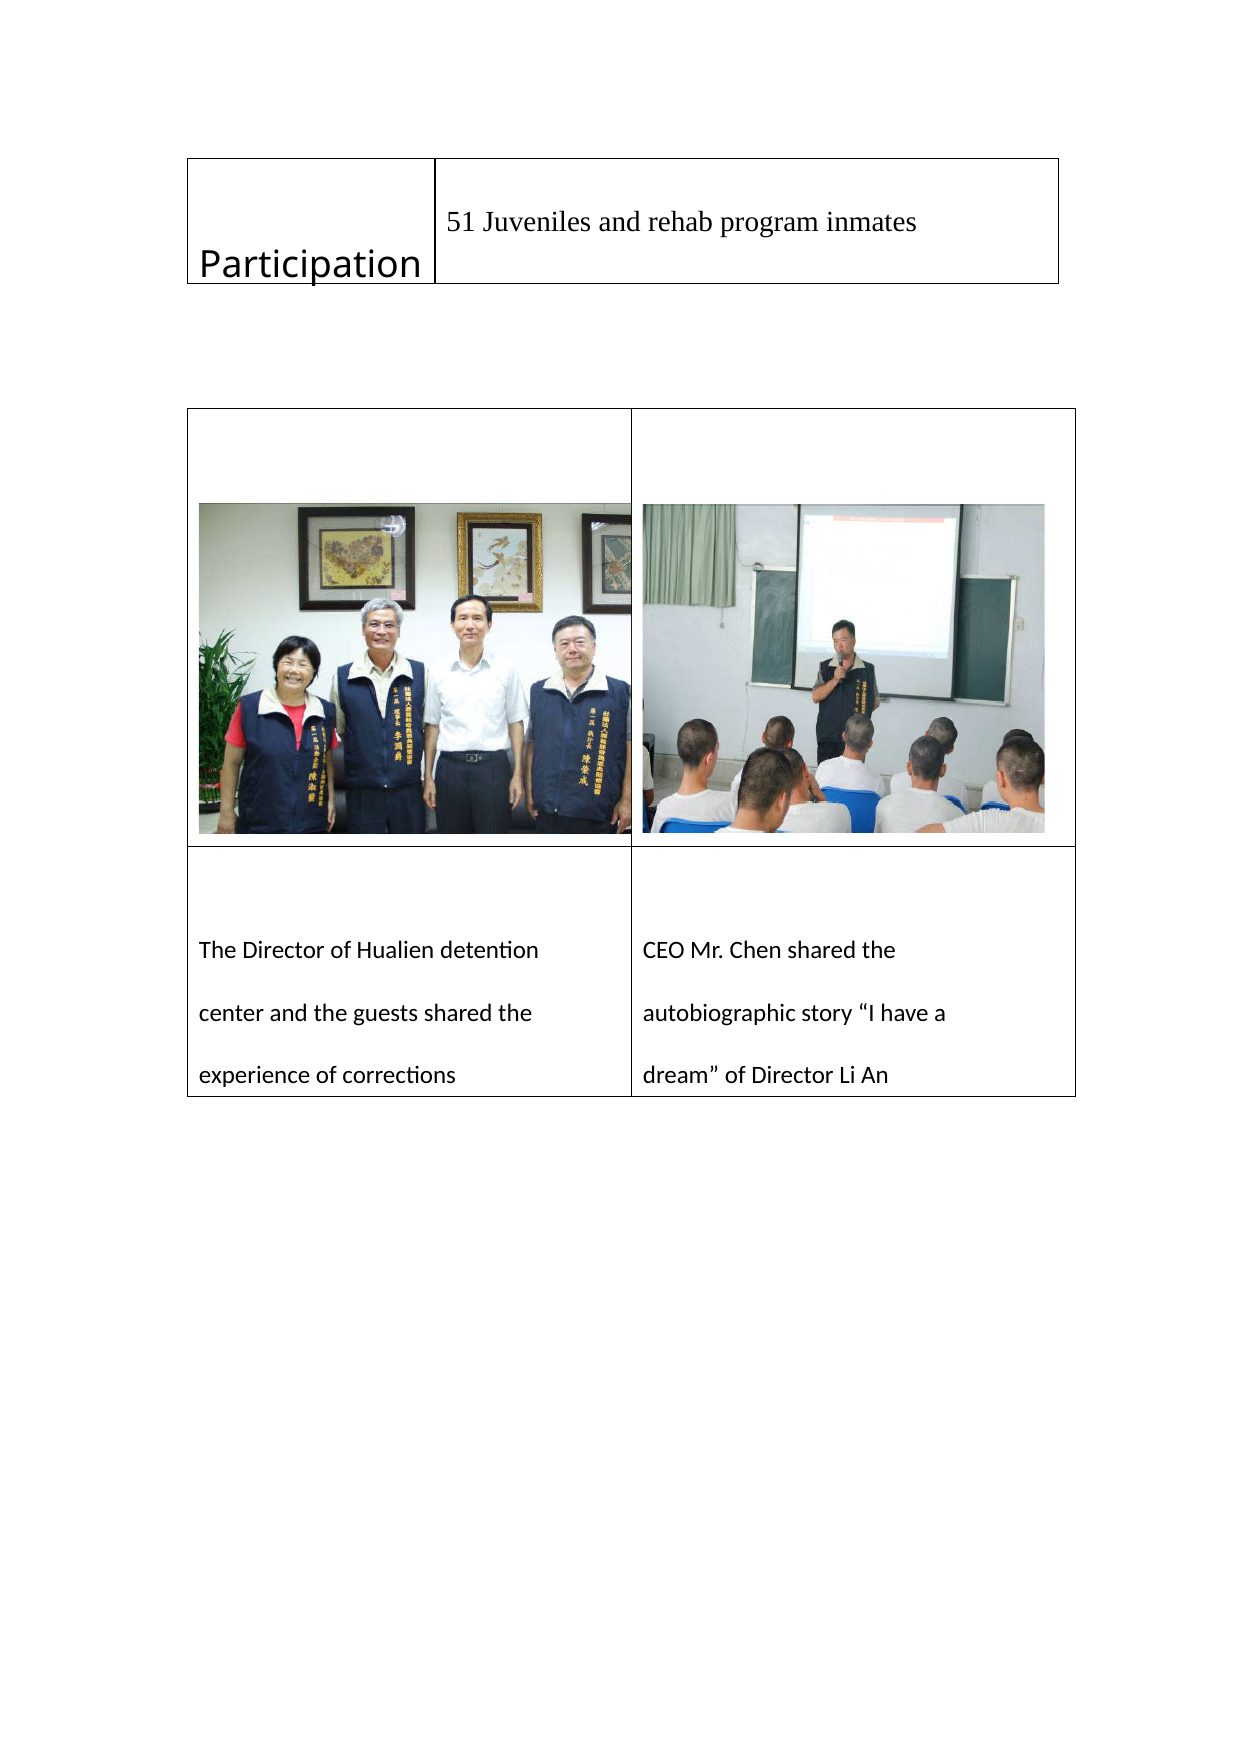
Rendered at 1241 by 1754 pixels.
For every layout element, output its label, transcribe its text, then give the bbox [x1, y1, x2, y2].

table_cell Participation [188, 159, 434, 283]
table_cell CEO Mr. Chen shared the autobiographic story “I have a dream” of Director Li An [632, 847, 1075, 1096]
table_cell The Director of Hualien detention center and the guests shared the experience of corrections [188, 847, 631, 1096]
table_header [632, 409, 1075, 846]
table_cell 51 Juveniles and rehab program inmates [436, 159, 1058, 283]
table_header [188, 409, 631, 846]
